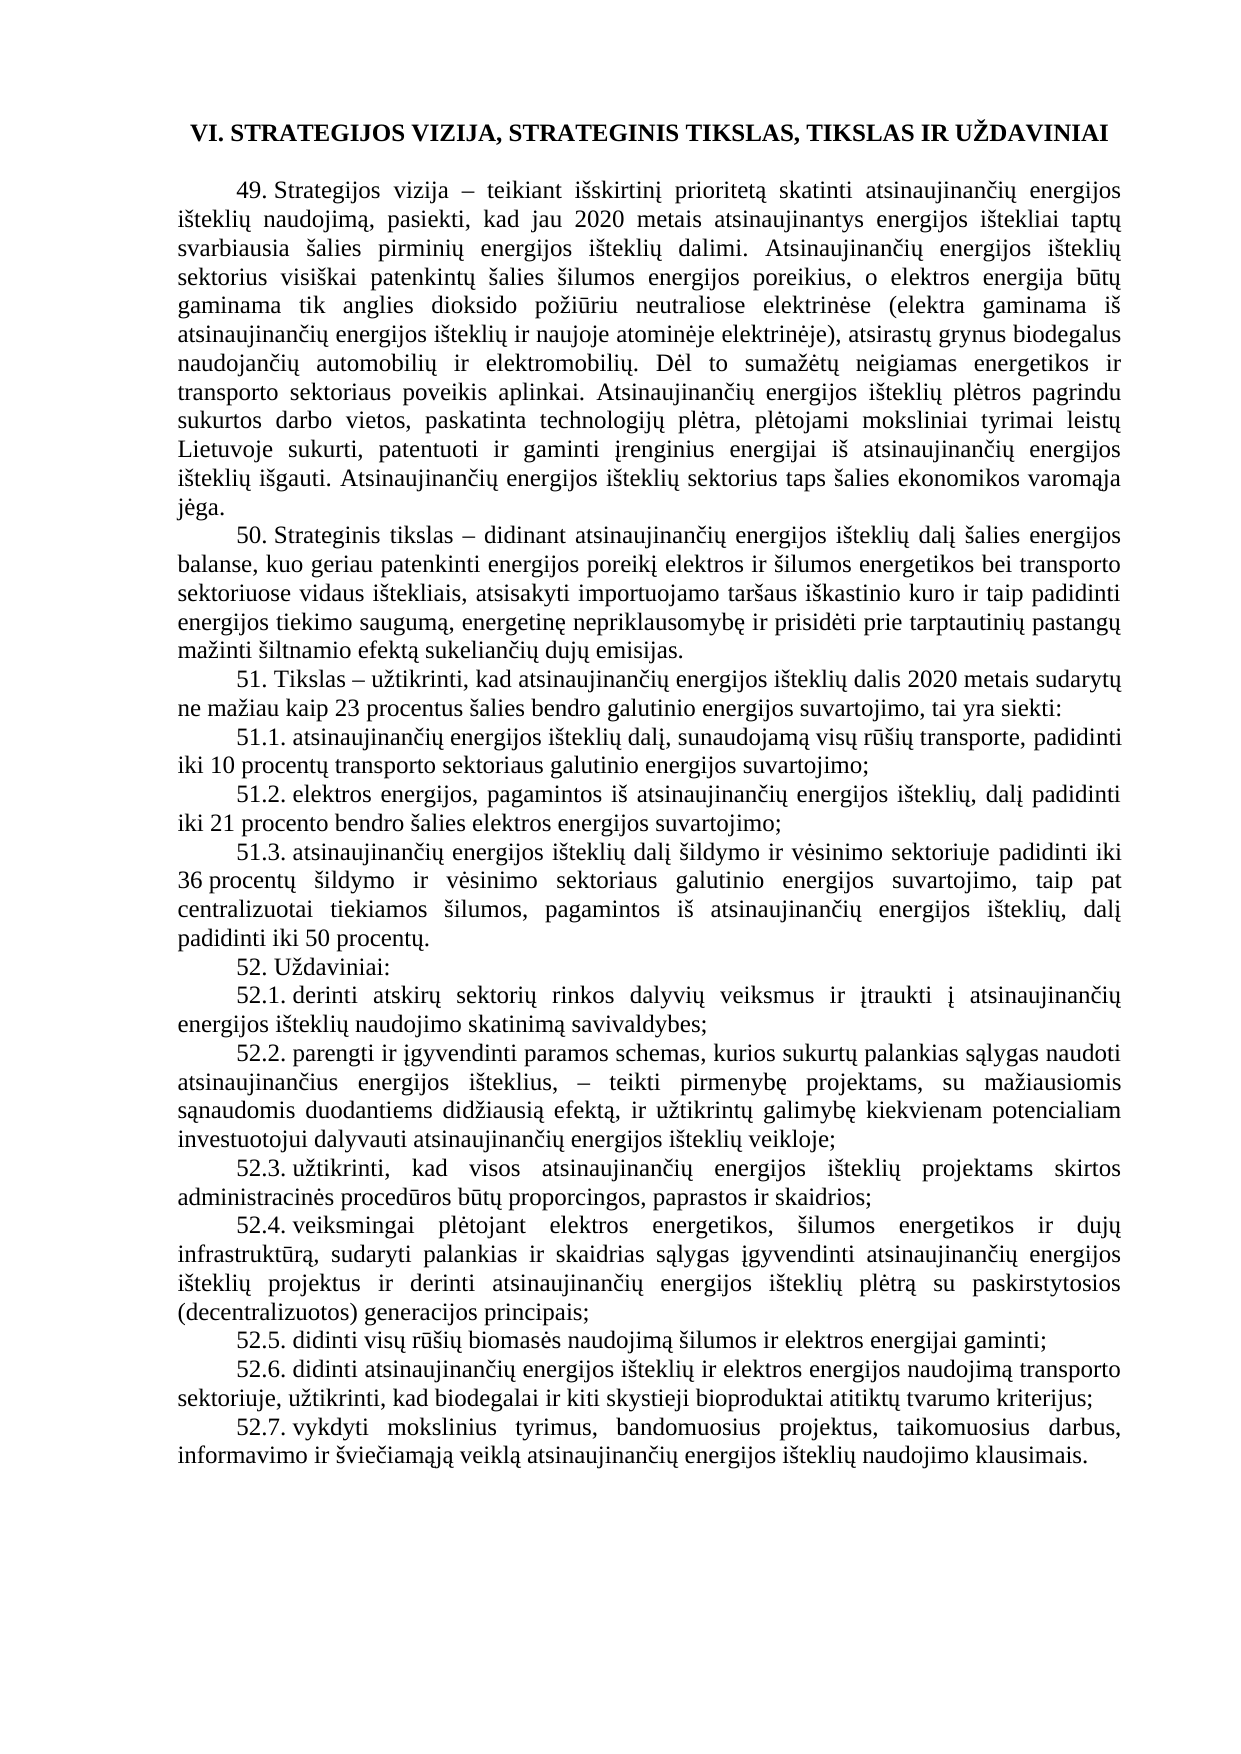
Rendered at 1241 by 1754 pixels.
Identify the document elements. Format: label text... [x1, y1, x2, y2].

text 52.3. užtikrinti, kad visos atsinaujinančių energijos išteklių projektams skirtos administracinės procedūros būtų proporcingos, paprastos ir skaidrios; [177, 1153, 1122, 1211]
text 52.6. didinti atsinaujinančių energijos išteklių ir elektros energijos naudojimą transporto sektoriuje, užtikrinti, kad biodegalai ir kiti skystieji bioproduktai atitiktų tvarumo kriterijus; [177, 1354, 1122, 1412]
text 51.2. elektros energijos, pagamintos iš atsinaujinančių energijos išteklių, dalį padidinti iki 21 procento bendro šalies elektros energijos suvartojimo; [177, 779, 1122, 837]
text 52.5. didinti visų rūšių biomasės naudojimą šilumos ir elektros energijai gaminti; [177, 1326, 1122, 1354]
text 52.2. parengti ir įgyvendinti paramos schemas, kurios sukurtų palankias sąlygas naudoti atsinaujinančius energijos išteklius, – teikti pirmenybę projektams, su mažiausiomis sąnaudomis duodantiems didžiausią efektą, ir užtikrintų galimybę kiekvienam potencialiam investuotojui dalyvauti atsinaujinančių energijos išteklių veikloje; [177, 1038, 1122, 1153]
text 50. Strateginis tikslas – didinant atsinaujinančių energijos išteklių dalį šalies energijos balanse, kuo geriau patenkinti energijos poreikį elektros ir šilumos energetikos bei transporto sektoriuose vidaus ištekliais, atsisakyti importuojamo taršaus iškastinio kuro ir taip padidinti energijos tiekimo saugumą, energetinę nepriklausomybę ir prisidėti prie tarptautinių pastangų mažinti šiltnamio efektą sukeliančių dujų emisijas. [177, 521, 1122, 664]
text 51.3. atsinaujinančių energijos išteklių dalį šildymo ir vėsinimo sektoriuje padidinti iki 36 procentų šildymo ir vėsinimo sektoriaus galutinio energijos suvartojimo, taip pat centralizuotai tiekiamos šilumos, pagamintos iš atsinaujinančių energijos išteklių, dalį padidinti iki 50 procentų. [177, 837, 1122, 952]
text VI. STRATEGIJOS VIZIJA, STRATEGINIS TIKSLAS, TIKSLAS IR UŽDAVINIAI [177, 118, 1122, 147]
text 52.7. vykdyti mokslinius tyrimus, bandomuosius projektus, taikomuosius darbus, informavimo ir šviečiamąją veiklą atsinaujinančių energijos išteklių naudojimo klausimais. [177, 1412, 1122, 1469]
text 49. Strategijos vizija – teikiant išskirtinį prioritetą skatinti atsinaujinančių energijos išteklių naudojimą, pasiekti, kad jau 2020 metais atsinaujinantys energijos ištekliai taptų svarbiausia šalies pirminių energijos išteklių dalimi. Atsinaujinančių energijos išteklių sektorius visiškai patenkintų šalies šilumos energijos poreikius, o elektros energija būtų gaminama tik anglies dioksido požiūriu neutraliose elektrinėse (elektra gaminama iš atsinaujinančių energijos išteklių ir naujoje atominėje elektrinėje), atsirastų grynus biodegalus naudojančių automobilių ir elektromobilių. Dėl to sumažėtų neigiamas energetikos ir transporto sektoriaus poveikis aplinkai. Atsinaujinančių energijos išteklių plėtros pagrindu sukurtos darbo vietos, paskatinta technologijų plėtra, plėtojami moksliniai tyrimai leistų Lietuvoje sukurti, patentuoti ir gaminti įrenginius energijai iš atsinaujinančių energijos išteklių išgauti. Atsinaujinančių energijos išteklių sektorius taps šalies ekonomikos varomąja jėga. [177, 176, 1122, 521]
text 52.4. veiksmingai plėtojant elektros energetikos, šilumos energetikos ir dujų infrastruktūrą, sudaryti palankias ir skaidrias sąlygas įgyvendinti atsinaujinančių energijos išteklių projektus ir derinti atsinaujinančių energijos išteklių plėtrą su paskirstytosios (decentralizuotos) generacijos principais; [177, 1211, 1122, 1326]
text 51.1. atsinaujinančių energijos išteklių dalį, sunaudojamą visų rūšių transporte, padidinti iki 10 procentų transporto sektoriaus galutinio energijos suvartojimo; [177, 722, 1122, 779]
text 51. Tikslas – užtikrinti, kad atsinaujinančių energijos išteklių dalis 2020 metais sudarytų ne mažiau kaip 23 procentus šalies bendro galutinio energijos suvartojimo, tai yra siekti: [177, 664, 1122, 722]
text 52.1. derinti atskirų sektorių rinkos dalyvių veiksmus ir įtraukti į atsinaujinančių energijos išteklių naudojimo skatinimą savivaldybes; [177, 981, 1122, 1038]
text 52. Uždaviniai: [177, 952, 1122, 981]
